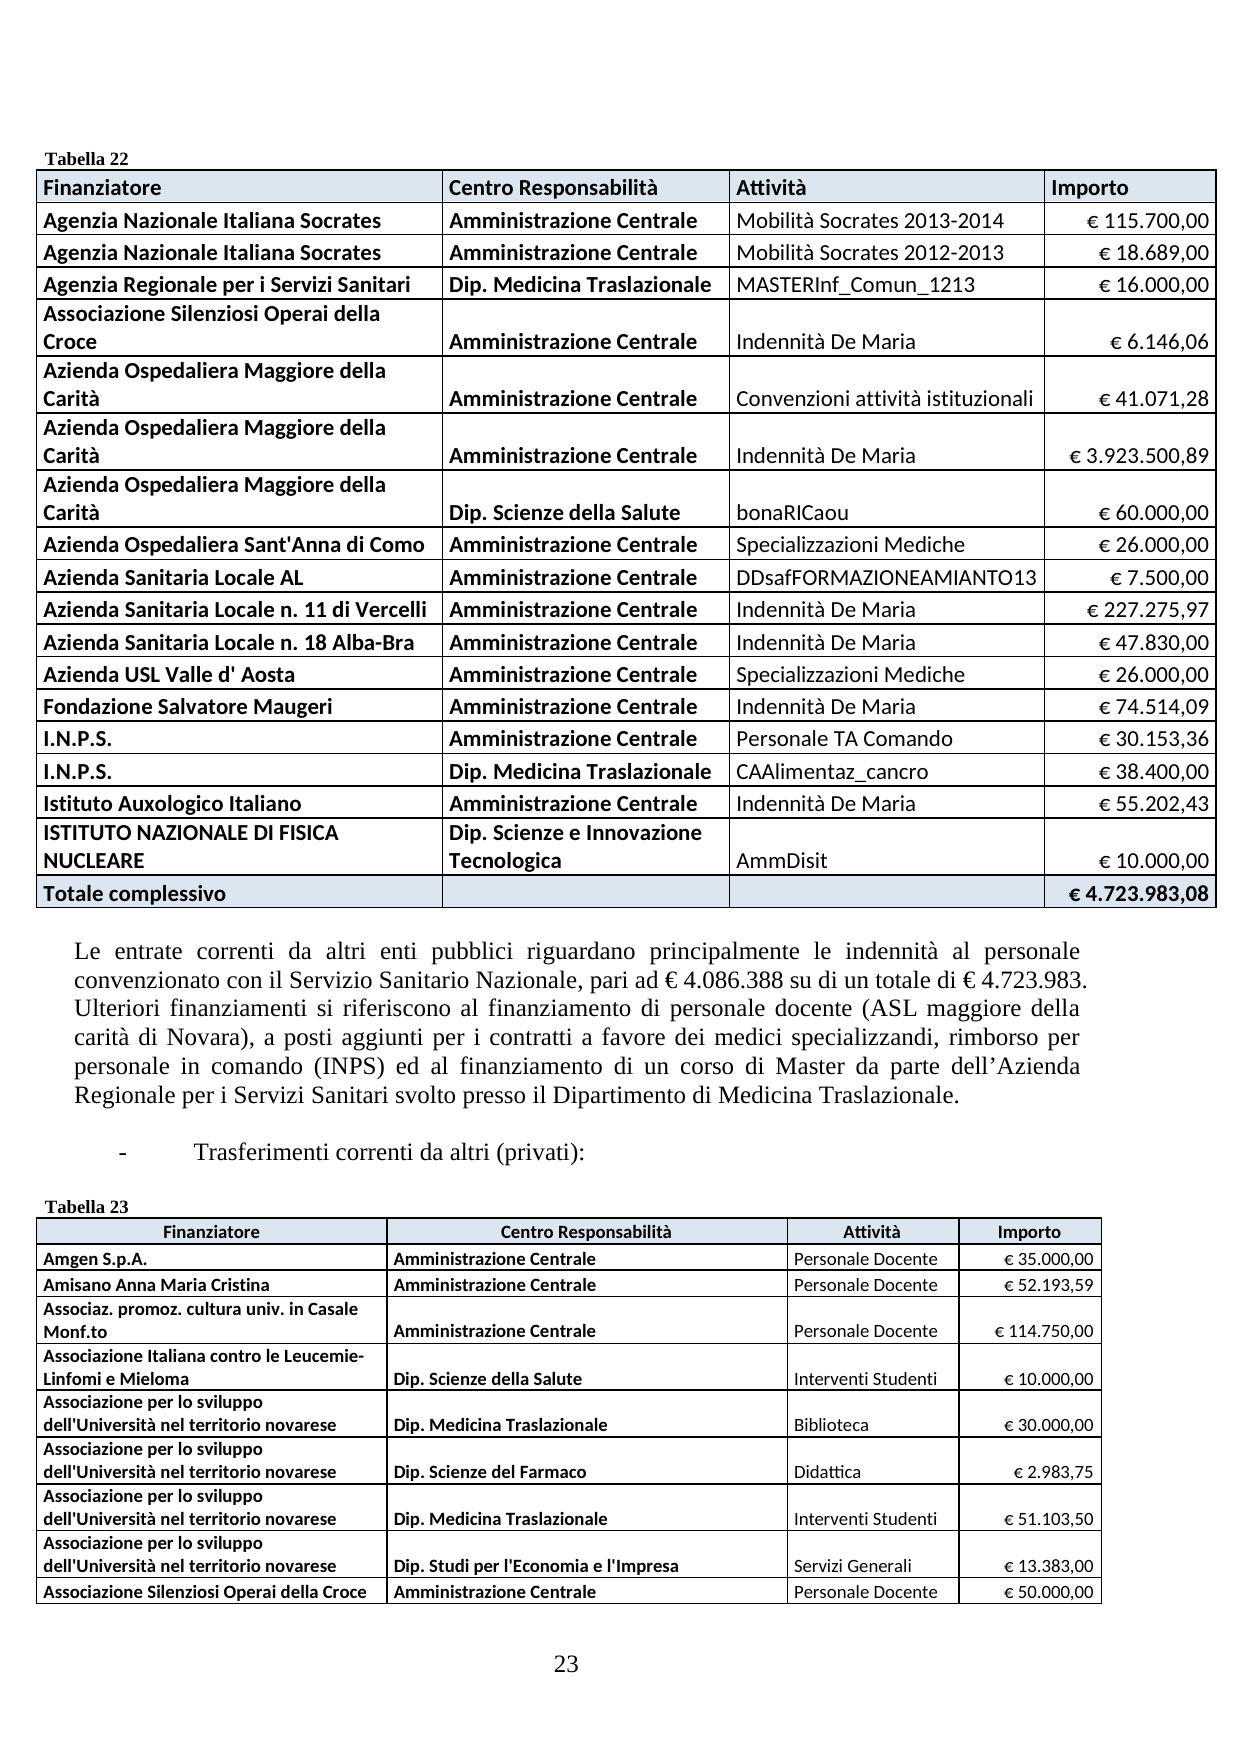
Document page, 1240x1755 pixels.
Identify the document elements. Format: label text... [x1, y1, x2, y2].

table_cell Amministrazione Centrale [443, 560, 729, 591]
text Tabella 22 [44, 147, 1227, 169]
table_cell Dip. Medicina Traslazionale [388, 1485, 787, 1530]
table_cell Mobilità Socrates 2012-2013 [730, 235, 1044, 266]
table_cell € 60.000,00 [1045, 471, 1215, 526]
table_cell Specializzazioni Mediche [730, 657, 1044, 688]
table_cell Totale complessivo [37, 876, 442, 907]
table_cell Personale TA Comando [730, 722, 1044, 752]
table_cell € 51.103,50 [960, 1485, 1101, 1530]
table_cell [443, 876, 729, 907]
table_cell Associazione per lo sviluppo dell'Università nel territorio novarese [37, 1438, 386, 1483]
table_cell Azienda Sanitaria Locale n. 18 Alba-Bra [37, 625, 442, 656]
table_cell € 30.153,36 [1045, 722, 1215, 752]
table_cell € 13.383,00 [960, 1531, 1101, 1576]
table_cell Agenzia Nazionale Italiana Socrates [37, 203, 442, 234]
table_cell Indennità De Maria [730, 690, 1044, 720]
table_header Attività [788, 1219, 958, 1243]
text Tabella 23 [44, 1196, 1227, 1217]
table_cell Azienda Sanitaria Locale AL [37, 560, 442, 591]
table_header Finanziatore [37, 1219, 386, 1243]
table_cell Dip. Medicina Traslazionale [443, 754, 729, 785]
table_cell Amministrazione Centrale [443, 625, 729, 656]
table_cell € 26.000,00 [1045, 528, 1215, 558]
table_cell Dip. Medicina Traslazionale [443, 268, 729, 298]
table_cell Fondazione Salvatore Maugeri [37, 690, 442, 720]
table_cell Amministrazione Centrale [443, 203, 729, 234]
table_cell € 55.202,43 [1045, 787, 1215, 817]
table_cell Amministrazione Centrale [443, 235, 729, 266]
table_cell I.N.P.S. [37, 722, 442, 752]
table_cell Agenzia Nazionale Italiana Socrates [37, 235, 442, 266]
table_cell Amministrazione Centrale [443, 528, 729, 558]
table_cell Amministrazione Centrale [388, 1578, 787, 1602]
table_cell € 3.923.500,89 [1045, 414, 1215, 469]
table_header Centro Responsabilità [388, 1219, 787, 1243]
table_cell ISTITUTO NAZIONALE DI FISICA NUCLEARE [37, 819, 442, 874]
table_cell € 16.000,00 [1045, 268, 1215, 298]
table_cell € 52.193,59 [960, 1271, 1101, 1296]
table_cell Agenzia Regionale per i Servizi Sanitari [37, 268, 442, 298]
table_cell Dip. Studi per l'Economia e l'Impresa [388, 1531, 787, 1576]
table_header Importo [1045, 171, 1215, 201]
table_header Attività [730, 171, 1044, 201]
table_cell Personale Docente [788, 1297, 958, 1342]
table_cell Amministrazione Centrale [443, 300, 729, 355]
table_cell Dip. Scienze e Innovazione Tecnologica [443, 819, 729, 874]
table_cell Amministrazione Centrale [443, 414, 729, 469]
table_cell Amgen S.p.A. [37, 1245, 386, 1269]
table_cell € 50.000,00 [960, 1578, 1101, 1602]
table_cell Dip. Scienze della Salute [443, 471, 729, 526]
table_cell Servizi Generali [788, 1531, 958, 1576]
table_cell Amministrazione Centrale [388, 1271, 787, 1296]
table_cell Amministrazione Centrale [443, 357, 729, 412]
table_cell Amministrazione Centrale [443, 593, 729, 623]
table_cell Azienda Ospedaliera Sant'Anna di Como [37, 528, 442, 558]
table_cell Associazione per lo sviluppo dell'Università nel territorio novarese [37, 1485, 386, 1530]
table_cell Dip. Medicina Traslazionale [388, 1391, 787, 1436]
table_cell bonaRICaou [730, 471, 1044, 526]
table_cell Istituto Auxologico Italiano [37, 787, 442, 817]
table_cell Associazione per lo sviluppo dell'Università nel territorio novarese [37, 1531, 386, 1576]
table_cell Biblioteca [788, 1391, 958, 1436]
table_cell € 115.700,00 [1045, 203, 1215, 234]
table_cell [730, 876, 1044, 907]
table_cell Specializzazioni Mediche [730, 528, 1044, 558]
table_cell € 30.000,00 [960, 1391, 1101, 1436]
table_cell Amministrazione Centrale [443, 690, 729, 720]
table_cell Amministrazione Centrale [443, 722, 729, 752]
table_cell Associaz. promoz. cultura univ. in Casale Monf.to [37, 1297, 386, 1342]
table_cell DDsafFORMAZIONEAMIANTO13 [730, 560, 1044, 591]
table_cell Indennità De Maria [730, 300, 1044, 355]
table_cell Associazione Silenziosi Operai della Croce [37, 1578, 386, 1602]
table_cell Azienda Ospedaliera Maggiore della Carità [37, 414, 442, 469]
table_cell Interventi Studenti [788, 1344, 958, 1389]
table_cell MASTERInf_Comun_1213 [730, 268, 1044, 298]
table_cell Personale Docente [788, 1271, 958, 1296]
table_cell Amministrazione Centrale [443, 787, 729, 817]
table_cell Azienda Sanitaria Locale n. 11 di Vercelli [37, 593, 442, 623]
table_cell Dip. Scienze della Salute [388, 1344, 787, 1389]
table_cell AmmDisit [730, 819, 1044, 874]
table_cell Dip. Scienze del Farmaco [388, 1438, 787, 1483]
table_cell € 227.275,97 [1045, 593, 1215, 623]
table_cell € 38.400,00 [1045, 754, 1215, 785]
text Le entrate correnti da altri enti pubblici riguardano principalmente le indennità al personale convenzionato con il Servizio Sanitario Nazionale, pari ad € 4.086.388 su di un totale di € 4.723.983. Ulteriori finanziamenti si riferiscono al finanziamento di personale docente (ASL maggiore della carità di Novara), a posti aggiunti per i contratti a favore dei medici specializzandi, rimborso per personale in comando (INPS) ed al finanziamento di un corso di Master da parte dell’Azienda Regionale per i Servizi Sanitari svolto presso il Dipartimento di Medicina Traslazionale. [74, 936, 1111, 1108]
table_cell Associazione Italiana contro le Leucemie- Linfomi e Mieloma [37, 1344, 386, 1389]
table_cell Associazione Silenziosi Operai della Croce [37, 300, 442, 355]
table_cell Interventi Studenti [788, 1485, 958, 1530]
table_cell Didattica [788, 1438, 958, 1483]
table_cell € 47.830,00 [1045, 625, 1215, 656]
table_cell € 10.000,00 [960, 1344, 1101, 1389]
table_cell € 18.689,00 [1045, 235, 1215, 266]
table_cell Indennità De Maria [730, 593, 1044, 623]
table_cell Indennità De Maria [730, 787, 1044, 817]
table_cell € 114.750,00 [960, 1297, 1101, 1342]
table_header Finanziatore [37, 171, 442, 201]
table_cell I.N.P.S. [37, 754, 442, 785]
table_cell Azienda Ospedaliera Maggiore della Carità [37, 471, 442, 526]
table_cell € 41.071,28 [1045, 357, 1215, 412]
table_cell Amisano Anna Maria Cristina [37, 1271, 386, 1296]
table_cell € 4.723.983,08 [1045, 876, 1215, 907]
table_cell Indennità De Maria [730, 625, 1044, 656]
table_cell Associazione per lo sviluppo dell'Università nel territorio novarese [37, 1391, 386, 1436]
table_cell Amministrazione Centrale [388, 1245, 787, 1269]
table_header Centro Responsabilità [443, 171, 729, 201]
table_header Importo [960, 1219, 1101, 1243]
table_cell € 26.000,00 [1045, 657, 1215, 688]
table_cell € 6.146,06 [1045, 300, 1215, 355]
table_cell € 74.514,09 [1045, 690, 1215, 720]
table_cell Azienda USL Valle d' Aosta [37, 657, 442, 688]
list Trasferimenti correnti da altri (privati): [118, 1137, 1227, 1166]
table_cell Mobilità Socrates 2013-2014 [730, 203, 1044, 234]
table_cell Personale Docente [788, 1578, 958, 1602]
table_cell Indennità De Maria [730, 414, 1044, 469]
table_cell € 7.500,00 [1045, 560, 1215, 591]
table_cell € 2.983,75 [960, 1438, 1101, 1483]
table_cell Amministrazione Centrale [388, 1297, 787, 1342]
table_cell € 35.000,00 [960, 1245, 1101, 1269]
table_cell CAAlimentaz_cancro [730, 754, 1044, 785]
table_cell Azienda Ospedaliera Maggiore della Carità [37, 357, 442, 412]
table_cell Personale Docente [788, 1245, 958, 1269]
table_cell € 10.000,00 [1045, 819, 1215, 874]
table_cell Amministrazione Centrale [443, 657, 729, 688]
table_cell Convenzioni attività istituzionali [730, 357, 1044, 412]
